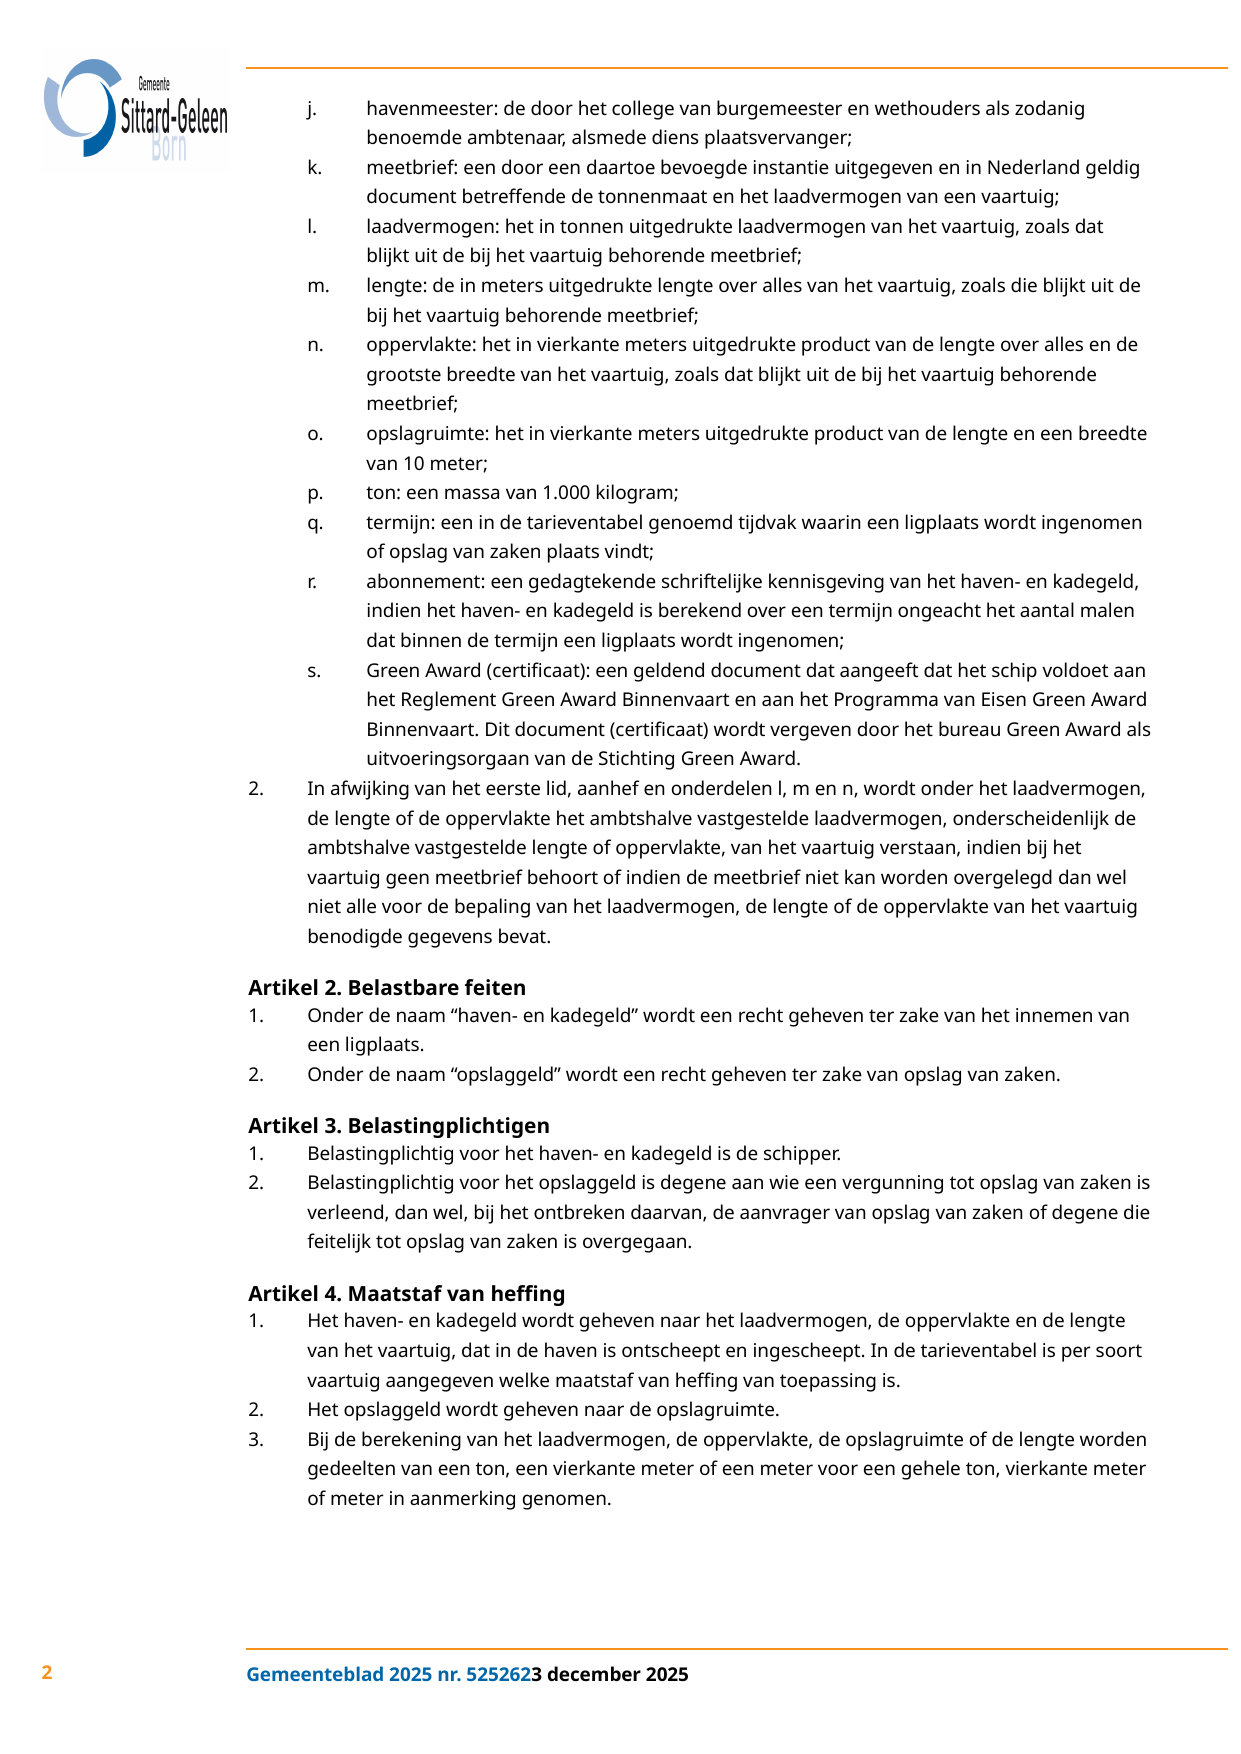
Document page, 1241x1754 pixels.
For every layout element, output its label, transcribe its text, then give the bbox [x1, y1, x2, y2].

list Het opslaggeld wordt geheven naar de opslagruimte. [248, 1396, 1152, 1422]
picture [41, 47, 231, 172]
list meetbrief: een door een daartoe bevoegde instantie uitgegeven en in Nederland geldig document betreffende de tonnenmaat en het laadvermogen van een vaartuig; [307, 154, 1152, 209]
list abonnement: een gedagtekende schriftelijke kennisgeving van het haven- en kadegeld, indien het haven- en kadegeld is berekend over een termijn ongeacht het aantal malen dat binnen de termijn een ligplaats wordt ingenomen; [307, 568, 1152, 653]
list ton: een massa van 1.000 kilogram; [307, 479, 1152, 505]
text Artikel 2. Belastbare feiten [248, 973, 1152, 1002]
list opslagruimte: het in vierkante meters uitgedrukte product van de lengte en een breedte van 10 meter; [307, 420, 1152, 476]
list Het haven- en kadegeld wordt geheven naar het laadvermogen, de oppervlakte en de lengte van het vaartuig, dat in de haven is ontscheept en ingescheept. In de tarieventabel is per soort vaartuig aangegeven welke maatstaf van heffing van toepassing is. [248, 1308, 1152, 1392]
list Belastingplichtig voor het opslaggeld is degene aan wie een vergunning tot opslag van zaken is verleend, dan wel, bij het ontbreken daarvan, de aanvrager van opslag van zaken of degene die feitelijk tot opslag van zaken is overgegaan. [248, 1169, 1152, 1254]
list Green Award (certificaat): een geldend document dat aangeeft dat het schip voldoet aan het Reglement Green Award Binnenvaart en aan het Programma van Eisen Green Award Binnenvaart. Dit document (certificaat) wordt vergeven door het bureau Green Award als uitvoeringsorgaan van de Stichting Green Award. [307, 657, 1152, 771]
list Onder de naam “opslaggeld” wordt een recht geheven ter zake van opslag van zaken. [248, 1061, 1152, 1087]
list havenmeester: de door het college van burgemeester en wethouders als zodanig benoemde ambtenaar, alsmede diens plaatsvervanger; [307, 95, 1152, 150]
text Artikel 4. Maatstaf van heffing [248, 1279, 1152, 1308]
list In afwijking van het eerste lid, aanhef en onderdelen l, m en n, wordt onder het laadvermogen, de lengte of de oppervlakte het ambtshalve vastgestelde laadvermogen, onderscheidenlijk de ambtshalve vastgestelde lengte of oppervlakte, van het vaartuig verstaan, indien bij het vaartuig geen meetbrief behoort of indien de meetbrief niet kan worden overgelegd dan wel niet alle voor de bepaling van het laadvermogen, de lengte of de oppervlakte van het vaartuig benodigde gegevens bevat. [248, 775, 1152, 949]
list termijn: een in de tarieventabel genoemd tijdvak waarin een ligplaats wordt ingenomen of opslag van zaken plaats vindt; [307, 509, 1152, 564]
list laadvermogen: het in tonnen uitgedrukte laadvermogen van het vaartuig, zoals dat blijkt uit de bij het vaartuig behorende meetbrief; [307, 213, 1152, 268]
list oppervlakte: het in vierkante meters uitgedrukte product van de lengte over alles en de grootste breedte van het vaartuig, zoals dat blijkt uit de bij het vaartuig behorende meetbrief; [307, 331, 1152, 416]
list Belastingplichtig voor het haven- en kadegeld is de schipper. [248, 1140, 1152, 1166]
text Artikel 3. Belastingplichtigen [248, 1112, 1152, 1140]
list Bij de berekening van het laadvermogen, de oppervlakte, de opslagruimte of de lengte worden gedeelten van een ton, een vierkante meter of een meter voor een gehele ton, vierkante meter of meter in aanmerking genomen. [248, 1426, 1152, 1511]
list lengte: de in meters uitgedrukte lengte over alles van het vaartuig, zoals die blijkt uit de bij het vaartuig behorende meetbrief; [307, 272, 1152, 328]
list Onder de naam “haven- en kadegeld” wordt een recht geheven ter zake van het innemen van een ligplaats. [248, 1002, 1152, 1057]
